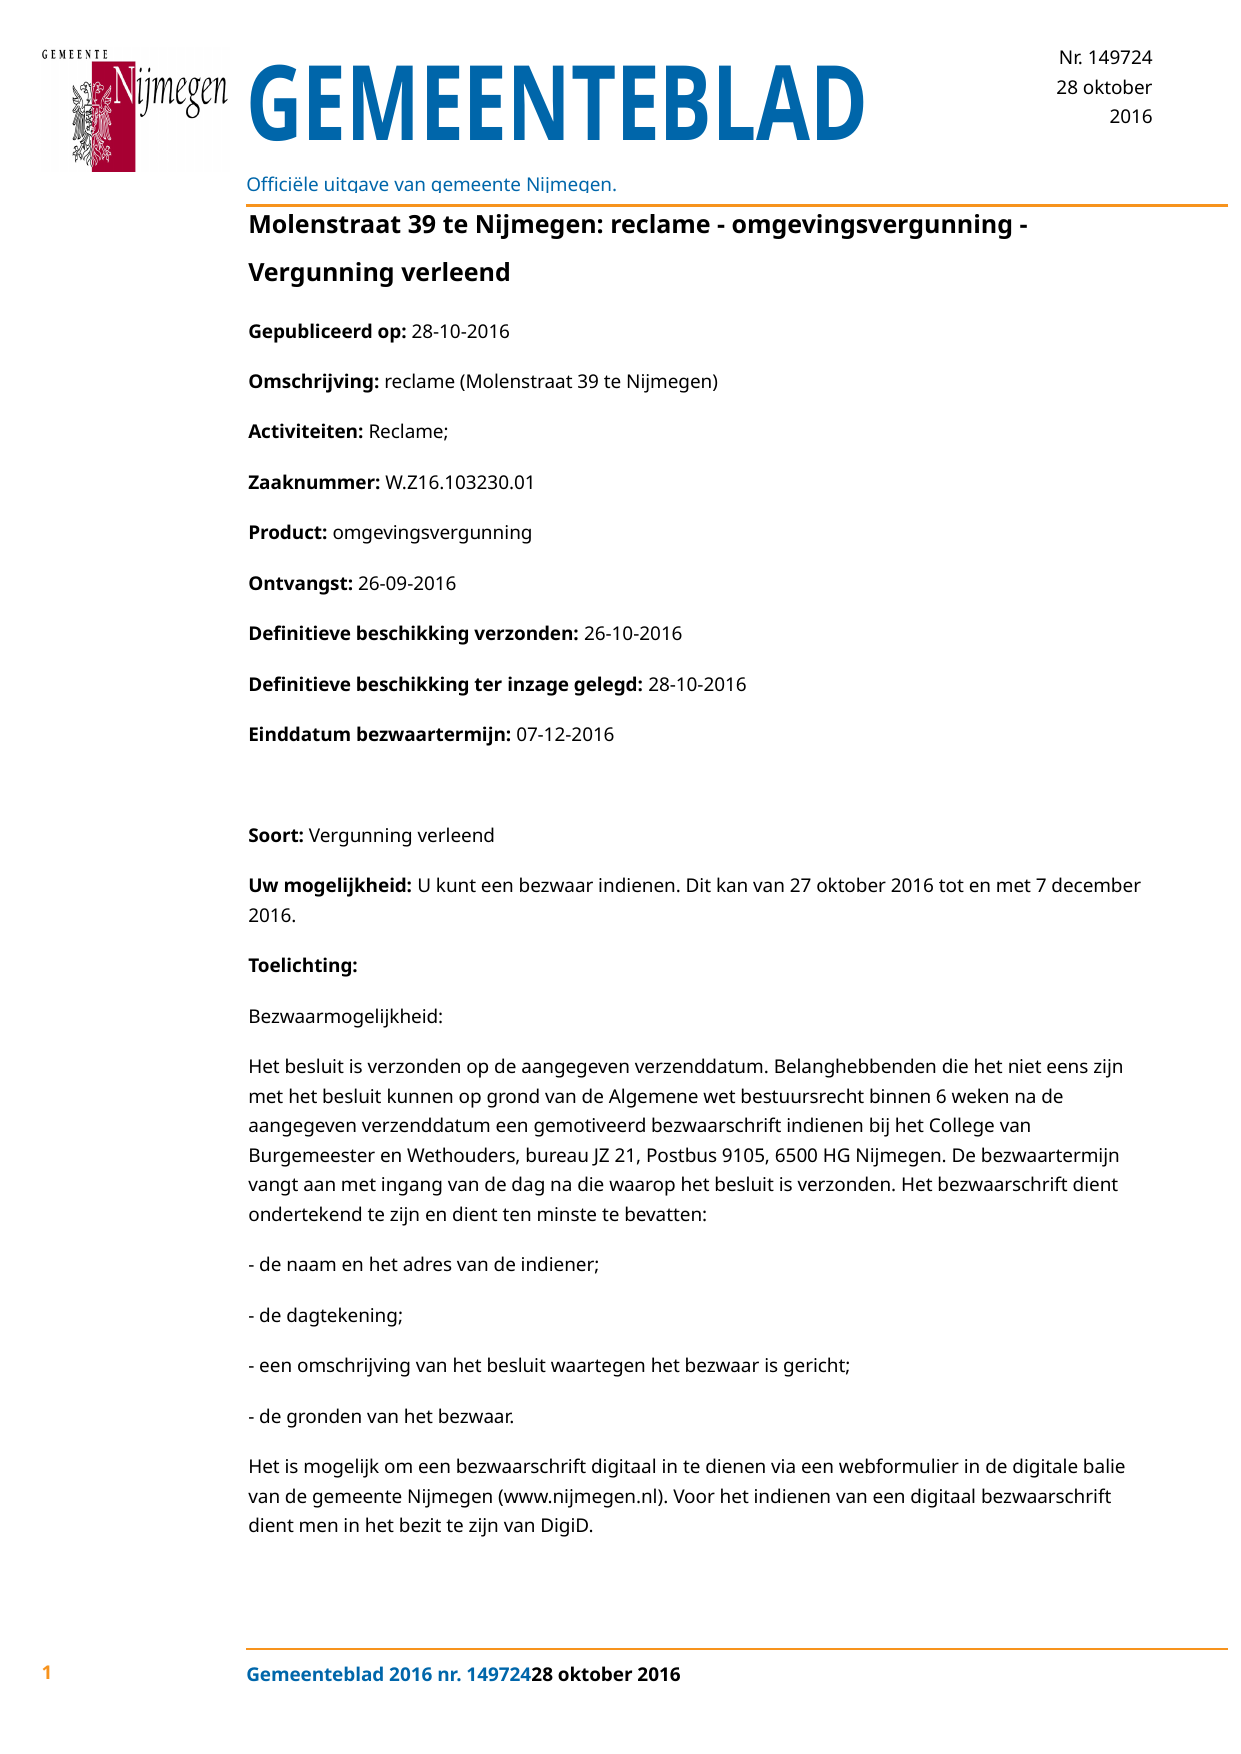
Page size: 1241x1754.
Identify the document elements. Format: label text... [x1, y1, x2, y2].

picture [41, 47, 231, 172]
text Product: omgevingsvergunning [248, 519, 1152, 545]
text Bezwaarmogelijkheid: [248, 1003, 1152, 1029]
text - de dagtekening; [248, 1302, 1152, 1328]
text Het besluit is verzonden op de aangegeven verzenddatum. Belanghebbenden die het niet eens zijn met het besluit kunnen op grond van de Algemene wet bestuursrecht binnen 6 weken na de aangegeven verzenddatum een gemotiveerd bezwaarschrift indienen bij het College van Burgemeester en Wethouders, bureau JZ 21, Postbus 9105, 6500 HG Nijmegen. De bezwaartermijn vangt aan met ingang van de dag na die waarop het besluit is verzonden. Het bezwaarschrift dient ondertekend te zijn en dient ten minste te bevatten: [248, 1053, 1152, 1227]
text - de naam en het adres van de indiener; [248, 1252, 1152, 1277]
text Molenstraat 39 te Nijmegen: reclame - omgevingsvergunning - Vergunning verleend [248, 207, 1152, 288]
text Ontvangst: 26-09-2016 [248, 570, 1152, 596]
text Definitieve beschikking verzonden: 26-10-2016 [248, 620, 1152, 646]
text Zaaknummer: W.Z16.103230.01 [248, 469, 1152, 495]
text Activiteiten: Reclame; [248, 419, 1152, 444]
text Soort: Vergunning verleend [248, 822, 1152, 848]
text Uw mogelijkheid: U kunt een bezwaar indienen. Dit kan van 27 oktober 2016 tot en met 7 december 2016. [248, 872, 1152, 928]
text Omschrijving: reclame (Molenstraat 39 te Nijmegen) [248, 368, 1152, 394]
text - de gronden van het bezwaar. [248, 1403, 1152, 1429]
text Definitieve beschikking ter inzage gelegd: 28-10-2016 [248, 671, 1152, 697]
text - een omschrijving van het besluit waartegen het bezwaar is gericht; [248, 1352, 1152, 1378]
text Gepubliceerd op: 28-10-2016 [248, 318, 1152, 344]
text Het is mogelijk om een bezwaarschrift digitaal in te dienen via een webformulier in de digitale balie van de gemeente Nijmegen (www.nijmegen.nl). Voor het indienen van een digitaal bezwaarschrift dient men in het bezit te zijn van DigiD. [248, 1453, 1152, 1538]
text Toelichting: [248, 952, 1152, 978]
text Einddatum bezwaartermijn: 07-12-2016 [248, 721, 1152, 747]
